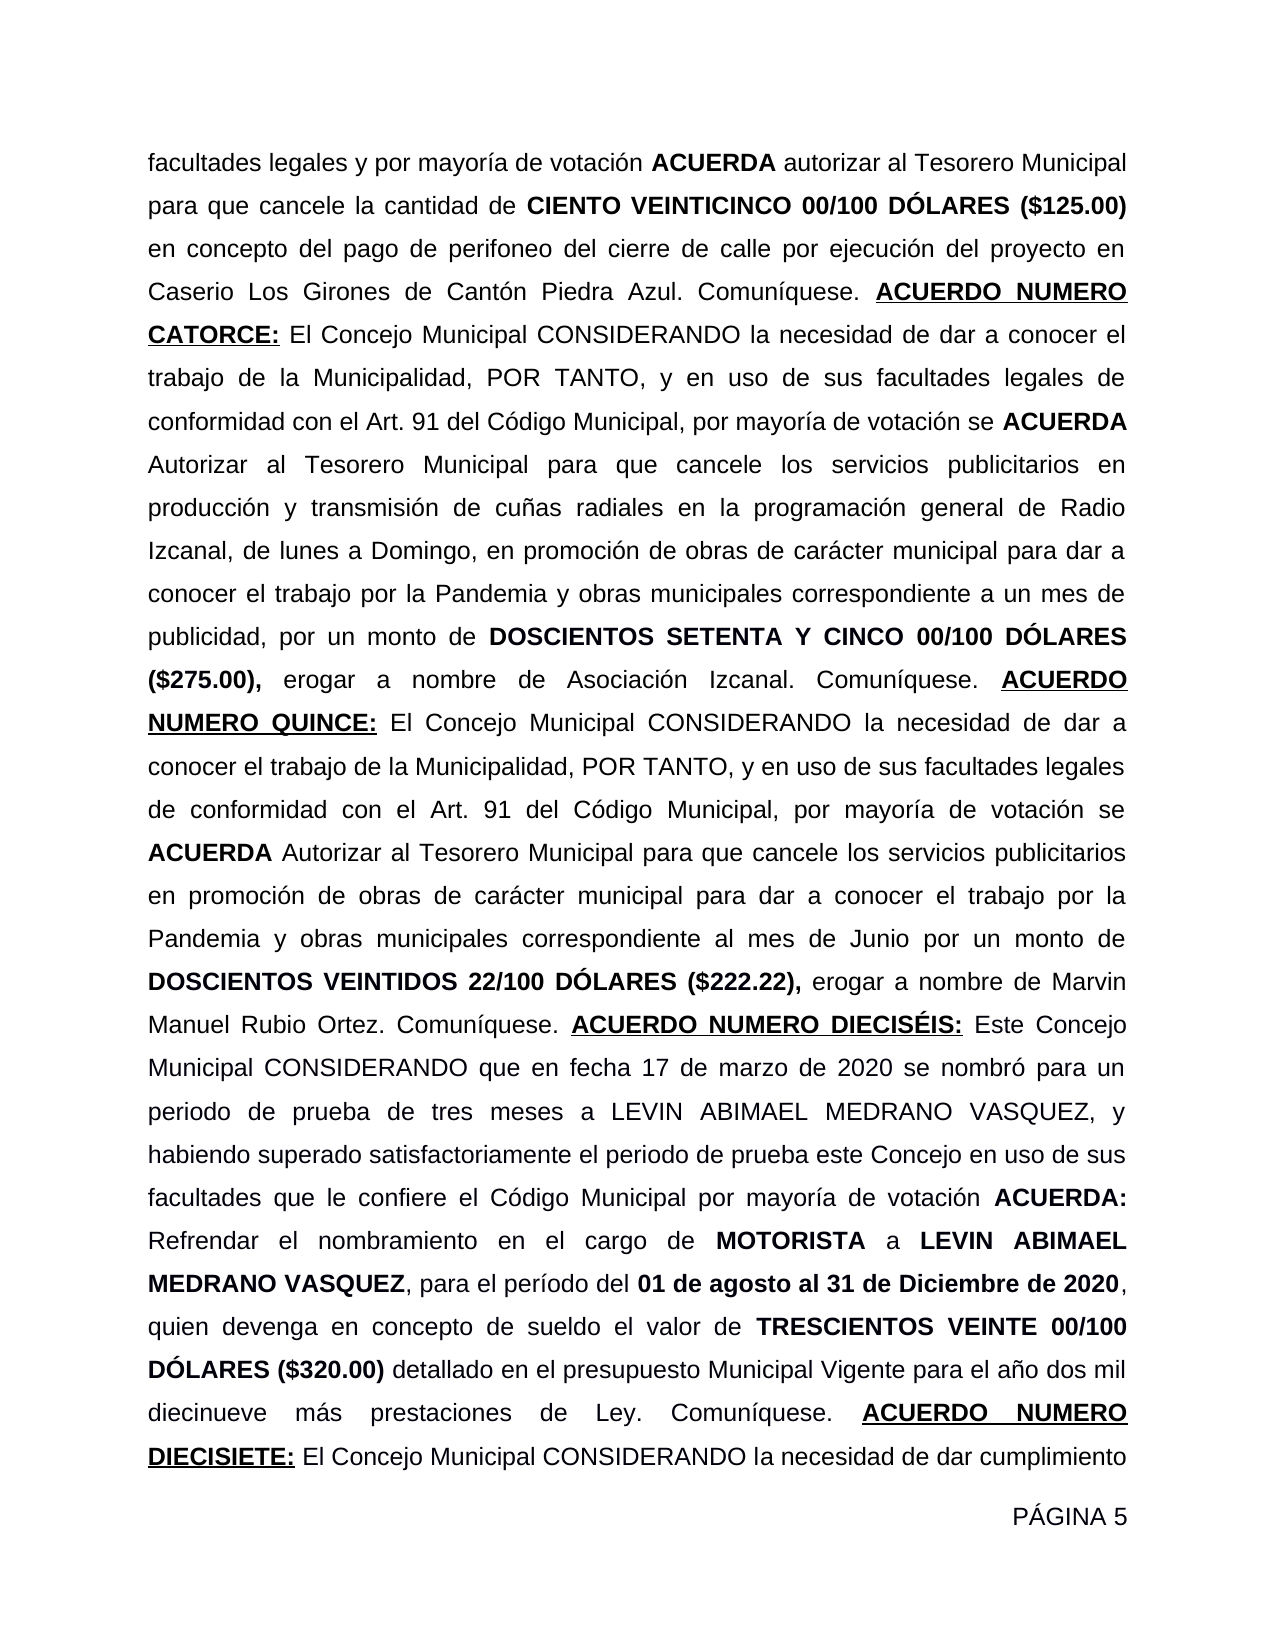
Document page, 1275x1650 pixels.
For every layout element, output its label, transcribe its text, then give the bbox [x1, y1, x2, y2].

text facultades legales y por mayoría de votación ACUERDA autorizar al Tesorero Municipal para que cancele la cantidad de CIENTO VEINTICINCO 00/100 DÓLARES ($125.00) en concepto del pago de perifoneo del cierre de calle por ejecución del proyecto en Caserio Los Girones de Cantón Piedra Azul. Comuníquese. ACUERDO NUMERO CATORCE: El Concejo Municipal CONSIDERANDO la necesidad de dar a conocer el trabajo de la Municipalidad, POR TANTO, y en uso de sus facultades legales de conformidad con el Art. 91 del Código Municipal, por mayoría de votación se ACUERDA Autorizar al Tesorero Municipal para que cancele los servicios publicitarios en producción y transmisión de cuñas radiales en la programación general de Radio Izcanal, de lunes a Domingo, en promoción de obras de carácter municipal para dar a conocer el trabajo por la Pandemia y obras municipales correspondiente a un mes de publicidad, por un monto de DOSCIENTOS SETENTA Y CINCO 00/100 DÓLARES ($275.00), erogar a nombre de Asociación Izcanal. Comuníquese. ACUERDO NUMERO QUINCE: El Concejo Municipal CONSIDERANDO la necesidad de dar a conocer el trabajo de la Municipalidad, POR TANTO, y en uso de sus facultades legales de conformidad con el Art. 91 del Código Municipal, por mayoría de votación se ACUERDA Autorizar al Tesorero Municipal para que cancele los servicios publicitarios en promoción de obras de carácter municipal para dar a conocer el trabajo por la Pandemia y obras municipales correspondiente al mes de Junio por un monto de DOSCIENTOS VEINTIDOS 22/100 DÓLARES ($222.22), erogar a nombre de Marvin Manuel Rubio Ortez. Comuníquese. ACUERDO NUMERO DIECISÉIS: Este Concejo Municipal CONSIDERANDO que en fecha 17 de marzo de 2020 se nombró para un periodo de prueba de tres meses a LEVIN ABIMAEL MEDRANO VASQUEZ, y habiendo superado satisfactoriamente el periodo de prueba este Concejo en uso de sus facultades que le confiere el Código Municipal por mayoría de votación ACUERDA: Refrendar el nombramiento en el cargo de MOTORISTA a LEVIN ABIMAEL MEDRANO VASQUEZ, para el período del 01 de agosto al 31 de Diciembre de 2020, quien devenga en concepto de sueldo el valor de TRESCIENTOS VEINTE 00/100 DÓLARES ($320.00) detallado en el presupuesto Municipal Vigente para el año dos mil diecinueve más prestaciones de Ley. Comuníquese. ACUERDO NUMERO DIECISIETE: El Concejo Municipal CONSIDERANDO la necesidad de dar cumplimiento [148, 148, 1127, 1470]
